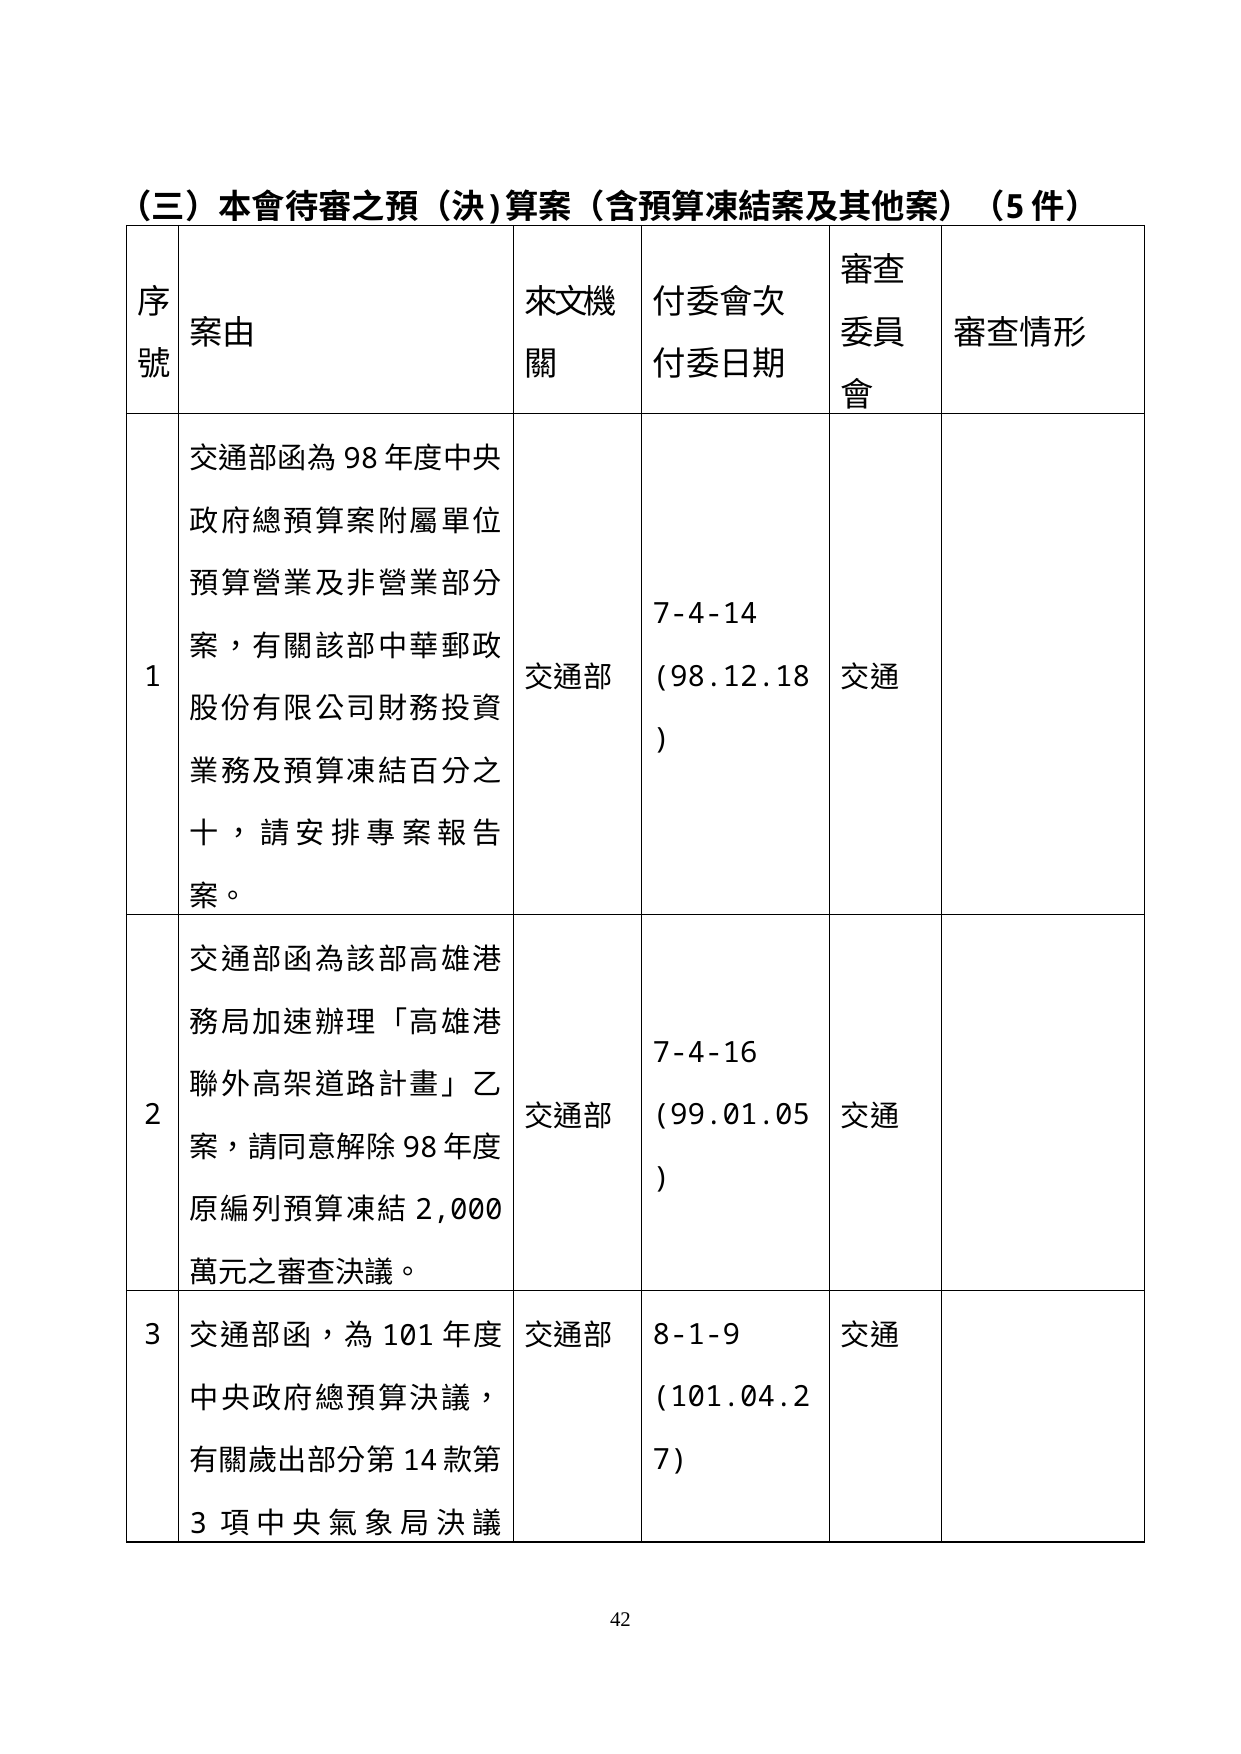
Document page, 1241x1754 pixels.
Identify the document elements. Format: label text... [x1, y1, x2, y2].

table_cell 交通 [830, 414, 941, 914]
table_cell 交通部 [514, 915, 641, 1290]
table_cell 交通 [830, 915, 941, 1290]
table_cell 交通部 [514, 1291, 641, 1541]
text （三）本會待審之預（決)算案（含預算凍結案及其他案）（5件） [118, 162, 1122, 225]
table_cell 2 [127, 915, 178, 1290]
table_cell [942, 915, 1144, 1290]
table_cell 交通部函，為101年度中央政府總預算決議，有關歲出部分第14款第3項中央氣象局決議 [179, 1291, 513, 1541]
table_cell 7-4-14 (98.12.18) [642, 414, 829, 914]
table_cell 交通部 [514, 414, 641, 914]
table_cell 7-4-16 (99.01.05) [642, 915, 829, 1290]
table_cell 1 [127, 414, 178, 914]
table_cell 3 [127, 1291, 178, 1541]
table_cell 交通部函為98年度中央政府總預算案附屬單位預算營業及非營業部分案，有關該部中華郵政股份有限公司財務投資業務及預算凍結百分之十，請安排專案報告案。 [179, 414, 513, 914]
table_header 付委會次付委日期 [642, 226, 829, 413]
table_header 案由 [179, 226, 513, 413]
table_header 來文機關 [514, 226, 641, 413]
table_cell 交通 [830, 1291, 941, 1541]
table_header 審查委員會 [830, 226, 941, 413]
table_header 序號 [127, 226, 178, 413]
table_cell 8-1-9 (101.04.27) [642, 1291, 829, 1541]
table_header 審查情形 [942, 226, 1144, 413]
table_cell [942, 414, 1144, 914]
table_cell 交通部函為該部高雄港務局加速辦理「高雄港聯外高架道路計畫」乙案，請同意解除98年度原編列預算凍結2,000萬元之審查決議。 [179, 915, 513, 1290]
table_cell [942, 1291, 1144, 1541]
